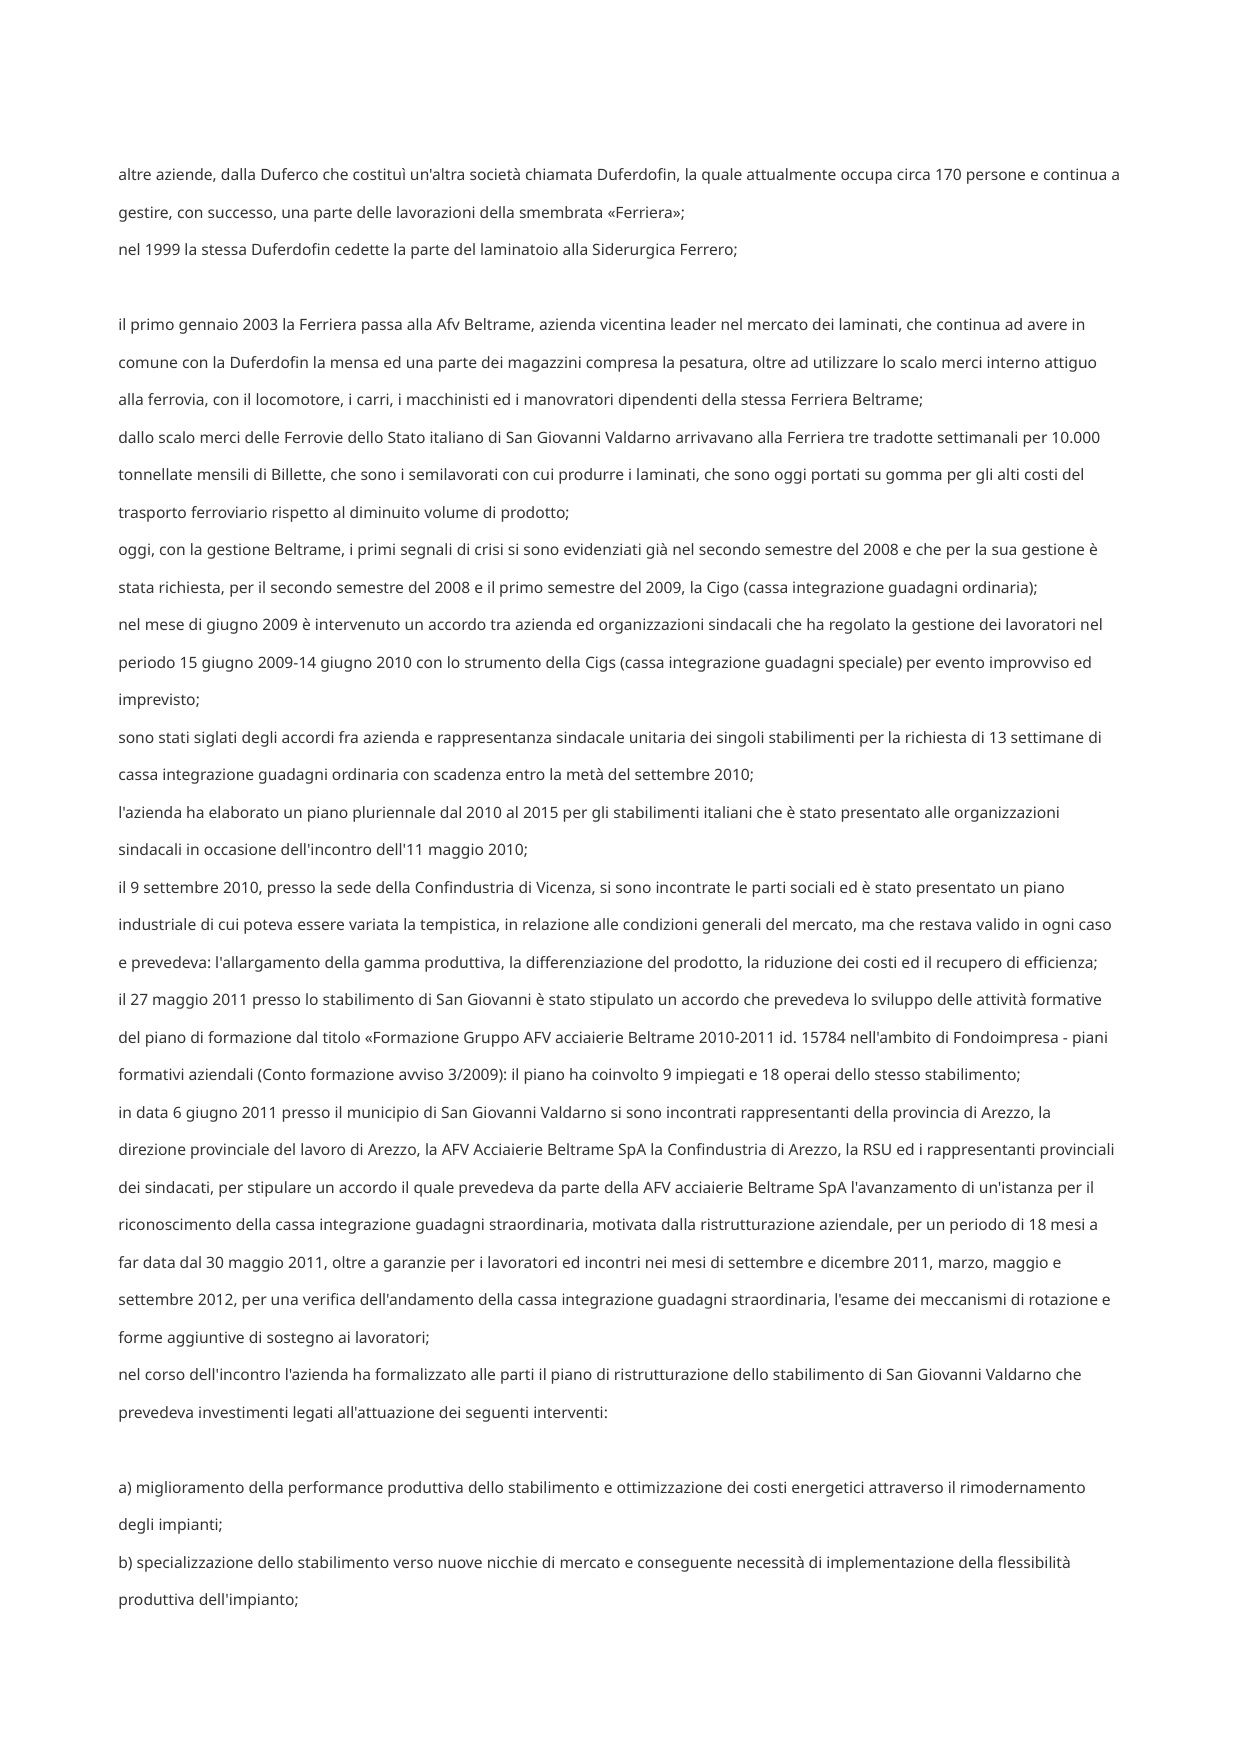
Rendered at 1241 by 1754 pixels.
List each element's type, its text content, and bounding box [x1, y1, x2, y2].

text nel 1999 la stessa Duferdofin cedette la parte del laminatoio alla Siderurgica Ferrero; [118, 223, 1122, 260]
text in data 6 giugno 2011 presso il municipio di San Giovanni Valdarno si sono incontrati rappresentanti della provincia di Arezzo, la direzione provinciale del lavoro di Arezzo, la AFV Acciaierie Beltrame SpA la Confindustria di Arezzo, la RSU ed i rappresentanti provinciali dei sindacati, per stipulare un accordo il quale prevedeva da parte della AFV acciaierie Beltrame SpA l'avanzamento di un'istanza per il riconoscimento della cassa integrazione guadagni straordinaria, motivata dalla ristrutturazione aziendale, per un periodo di 18 mesi a far data dal 30 maggio 2011, oltre a garanzie per i lavoratori ed incontri nei mesi di settembre e dicembre 2011, marzo, maggio e settembre 2012, per una verifica dell'andamento della cassa integrazione guadagni straordinaria, l'esame dei meccanismi di rotazione e forme aggiuntive di sostegno ai lavoratori; [118, 1085, 1122, 1348]
text oggi, con la gestione Beltrame, i primi segnali di crisi si sono evidenziati già nel secondo semestre del 2008 e che per la sua gestione è stata richiesta, per il secondo semestre del 2008 e il primo semestre del 2009, la Cigo (cassa integrazione guadagni ordinaria); [118, 523, 1122, 598]
text l'azienda ha elaborato un piano pluriennale dal 2010 al 2015 per gli stabilimenti italiani che è stato presentato alle organizzazioni sindacali in occasione dell'incontro dell'11 maggio 2010; [118, 785, 1122, 860]
text il 27 maggio 2011 presso lo stabilimento di San Giovanni è stato stipulato un accordo che prevedeva lo sviluppo delle attività formative del piano di formazione dal titolo «Formazione Gruppo AFV acciaierie Beltrame 2010-2011 id. 15784 nell'ambito di Fondoimpresa - piani formativi aziendali (Conto formazione avviso 3/2009): il piano ha coinvolto 9 impiegati e 18 operai dello stesso stabilimento; [118, 973, 1122, 1085]
text a) miglioramento della performance produttiva dello stabilimento e ottimizzazione dei costi energetici attraverso il rimodernamento degli impianti; [118, 1460, 1122, 1535]
text sono stati siglati degli accordi fra azienda e rappresentanza sindacale unitaria dei singoli stabilimenti per la richiesta di 13 settimane di cassa integrazione guadagni ordinaria con scadenza entro la metà del settembre 2010; [118, 710, 1122, 785]
text dallo scalo merci delle Ferrovie dello Stato italiano di San Giovanni Valdarno arrivavano alla Ferriera tre tradotte settimanali per 10.000 tonnellate mensili di Billette, che sono i semilavorati con cui produrre i laminati, che sono oggi portati su gomma per gli alti costi del trasporto ferroviario rispetto al diminuito volume di prodotto; [118, 410, 1122, 523]
text nel corso dell'incontro l'azienda ha formalizzato alle parti il piano di ristrutturazione dello stabilimento di San Giovanni Valdarno che prevedeva investimenti legati all'attuazione dei seguenti interventi: [118, 1348, 1122, 1423]
text il 9 settembre 2010, presso la sede della Confindustria di Vicenza, si sono incontrate le parti sociali ed è stato presentato un piano industriale di cui poteva essere variata la tempistica, in relazione alle condizioni generali del mercato, ma che restava valido in ogni caso e prevedeva: l'allargamento della gamma produttiva, la differenziazione del prodotto, la riduzione dei costi ed il recupero di efficienza; [118, 860, 1122, 973]
text altre aziende, dalla Duferco che costituì un'altra società chiamata Duferdofin, la quale attualmente occupa circa 170 persone e continua a gestire, con successo, una parte delle lavorazioni della smembrata «Ferriera»; [118, 148, 1122, 223]
text il primo gennaio 2003 la Ferriera passa alla Afv Beltrame, azienda vicentina leader nel mercato dei laminati, che continua ad avere in comune con la Duferdofin la mensa ed una parte dei magazzini compresa la pesatura, oltre ad utilizzare lo scalo merci interno attiguo alla ferrovia, con il locomotore, i carri, i macchinisti ed i manovratori dipendenti della stessa Ferriera Beltrame; [118, 298, 1122, 410]
text b) specializzazione dello stabilimento verso nuove nicchie di mercato e conseguente necessità di implementazione della flessibilità produttiva dell'impianto; [118, 1535, 1122, 1610]
text nel mese di giugno 2009 è intervenuto un accordo tra azienda ed organizzazioni sindacali che ha regolato la gestione dei lavoratori nel periodo 15 giugno 2009-14 giugno 2010 con lo strumento della Cigs (cassa integrazione guadagni speciale) per evento improvviso ed imprevisto; [118, 598, 1122, 710]
